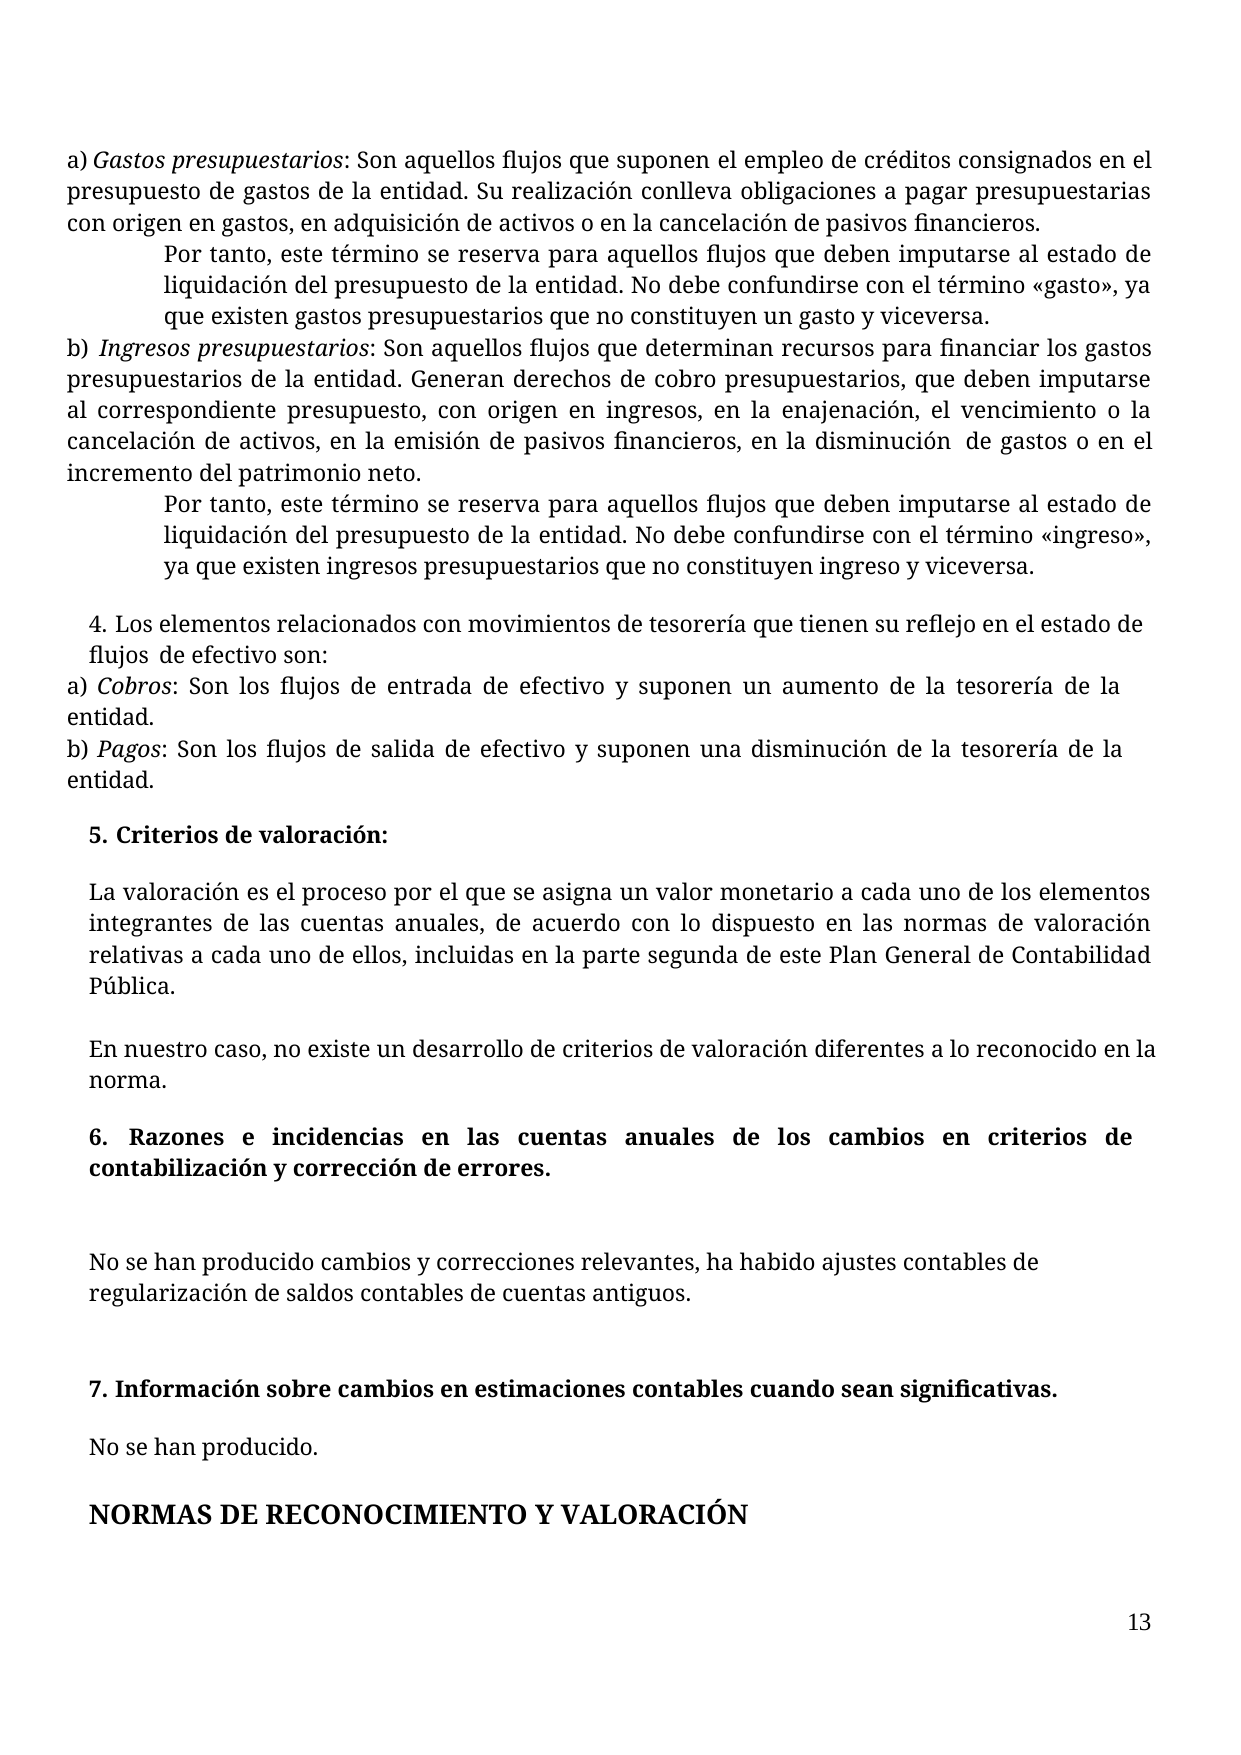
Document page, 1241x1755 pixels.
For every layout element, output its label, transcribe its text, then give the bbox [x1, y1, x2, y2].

list Cobros: Son los flujos de entrada de efectivo y suponen un aumento de la tesorería de la entidad. [67, 670, 1152, 733]
list Información sobre cambios en estimaciones contables cuando sean significativas. [89, 1373, 1168, 1405]
list Criterios de valoración: [89, 819, 1168, 850]
list Gastos presupuestarios: Son aquellos flujos que suponen el empleo de créditos consignados en el presupuesto de gastos de la entidad. Su realización conlleva obligaciones a pagar presupuestarias con origen en gastos, en adquisición de activos o en la cancelación de pasivos financieros. [67, 144, 1153, 238]
text Por tanto, este término se reserva para aquellos flujos que deben imputarse al estado de liquidación del presupuesto de la entidad. No debe confundirse con el término «gasto», ya que existen gastos presupuestarios que no constituyen un gasto y viceversa. [164, 238, 1153, 332]
text No se han producido. [89, 1431, 1168, 1462]
text En nuestro caso, no existe un desarrollo de criterios de valoración diferentes a lo reconocido en la norma. [89, 1032, 1168, 1095]
list Los elementos relacionados con movimientos de tesorería que tienen su reflejo en el estado de flujos de efectivo son: [89, 607, 1153, 670]
list Pagos: Son los flujos de salida de efectivo y suponen una disminución de la tesorería de la entidad. [67, 733, 1152, 795]
text No se han producido cambios y correcciones relevantes, ha habido ajustes contables de regularización de saldos contables de cuentas antiguos. [89, 1246, 1168, 1308]
text Por tanto, este término se reserva para aquellos flujos que deben imputarse al estado de liquidación del presupuesto de la entidad. No debe confundirse con el término «ingreso», ya que existen ingresos presupuestarios que no constituyen ingreso y viceversa. [164, 488, 1153, 582]
list Ingresos presupuestarios: Son aquellos flujos que determinan recursos para financiar los gastos presupuestarios de la entidad. Generan derechos de cobro presupuestarios, que deben imputarse al correspondiente presupuesto, con origen en ingresos, en la enajenación, el vencimiento o la cancelación de activos, en la emisión de pasivos financieros, en la disminución de gastos o en el incremento del patrimonio neto. [67, 332, 1153, 488]
subtitle NORMAS DE RECONOCIMIENTO Y VALORACIÓN [89, 1495, 1168, 1532]
list Razones e incidencias en las cuentas anuales de los cambios en criterios de contabilización y corrección de errores. [89, 1121, 1152, 1183]
text La valoración es el proceso por el que se asigna un valor monetario a cada uno de los elementos integrantes de las cuentas anuales, de acuerdo con lo dispuesto en las normas de valoración relativas a cada uno de ellos, incluidas en la parte segunda de este Plan General de Contabilidad Pública. [89, 876, 1153, 1001]
